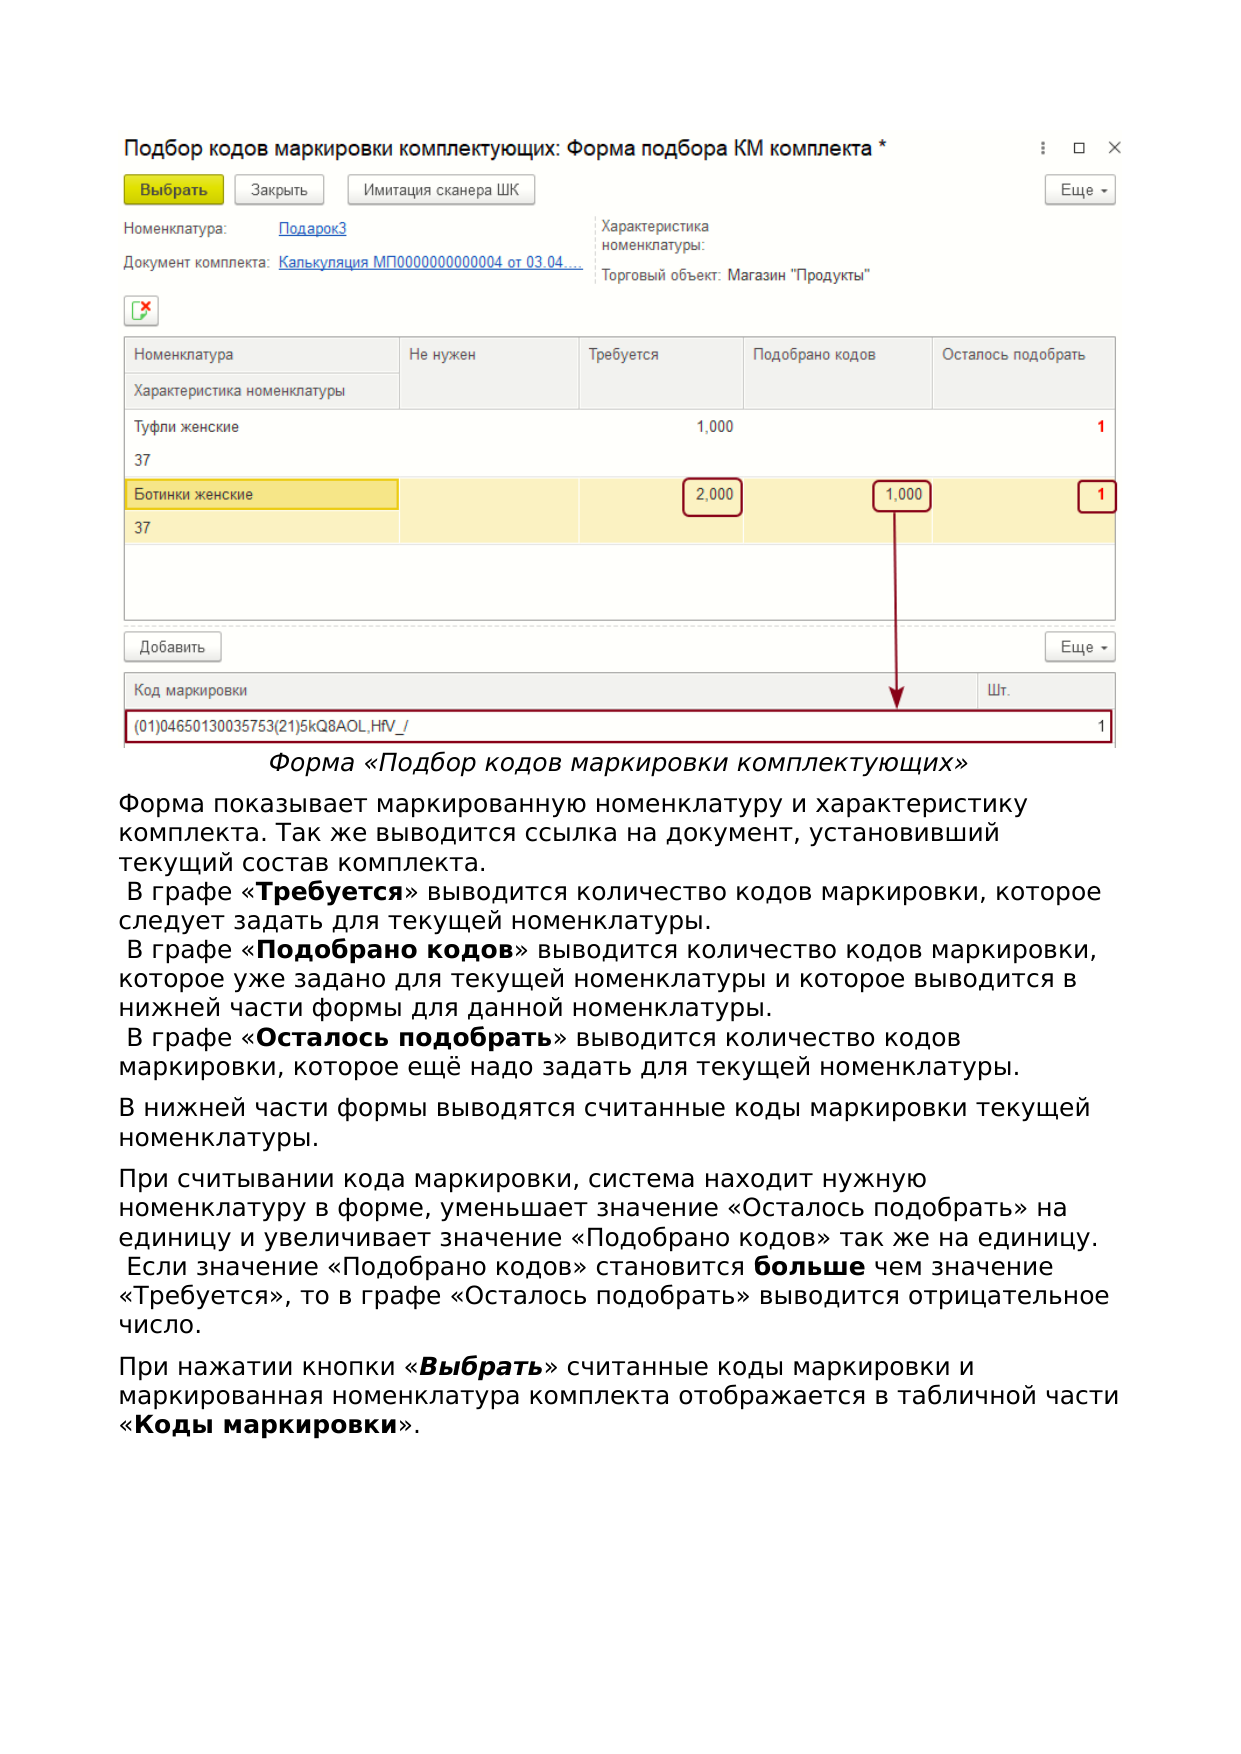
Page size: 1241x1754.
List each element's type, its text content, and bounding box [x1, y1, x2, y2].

text В нижней части формы выводятся считанные коды маркировки текущей номенклатуры. [118, 1094, 1122, 1152]
text Форма «Подбор кодов маркировки комплектующих» [118, 748, 1122, 777]
text Форма показывает маркированную номенклатуру и характеристику комплекта. Так же выводится ссылка на документ, установивший текущий состав комплекта. В графе «Требуется» выводится количество кодов маркировки, которое следует задать для текущей номенклатуры. В графе «Подобрано кодов» выводится количество кодов маркировки, которое уже задано для текущей номенклатуры и которое выводится в нижней части формы для данной номенклатуры. В графе «Осталось подобрать» выводится количество кодов маркировки, которое ещё надо задать для текущей номенклатуры. [118, 789, 1122, 1081]
text При считывании кода маркировки, система находит нужную номенклатуру в форме, уменьшает значение «Осталось подобрать» на единицу и увеличивает значение «Подобрано кодов» так же на единицу. Если значение «Подобрано кодов» становится больше чем значение «Требуется», то в графе «Осталось подобрать» выводится отрицательное число. [118, 1164, 1122, 1339]
text [118, 118, 1122, 130]
text При нажатии кнопки «Выбрать» считанные коды маркировки и маркированная номенклатура комплекта отображается в табличной части «Коды маркировки». [118, 1352, 1122, 1439]
picture [118, 130, 1123, 748]
